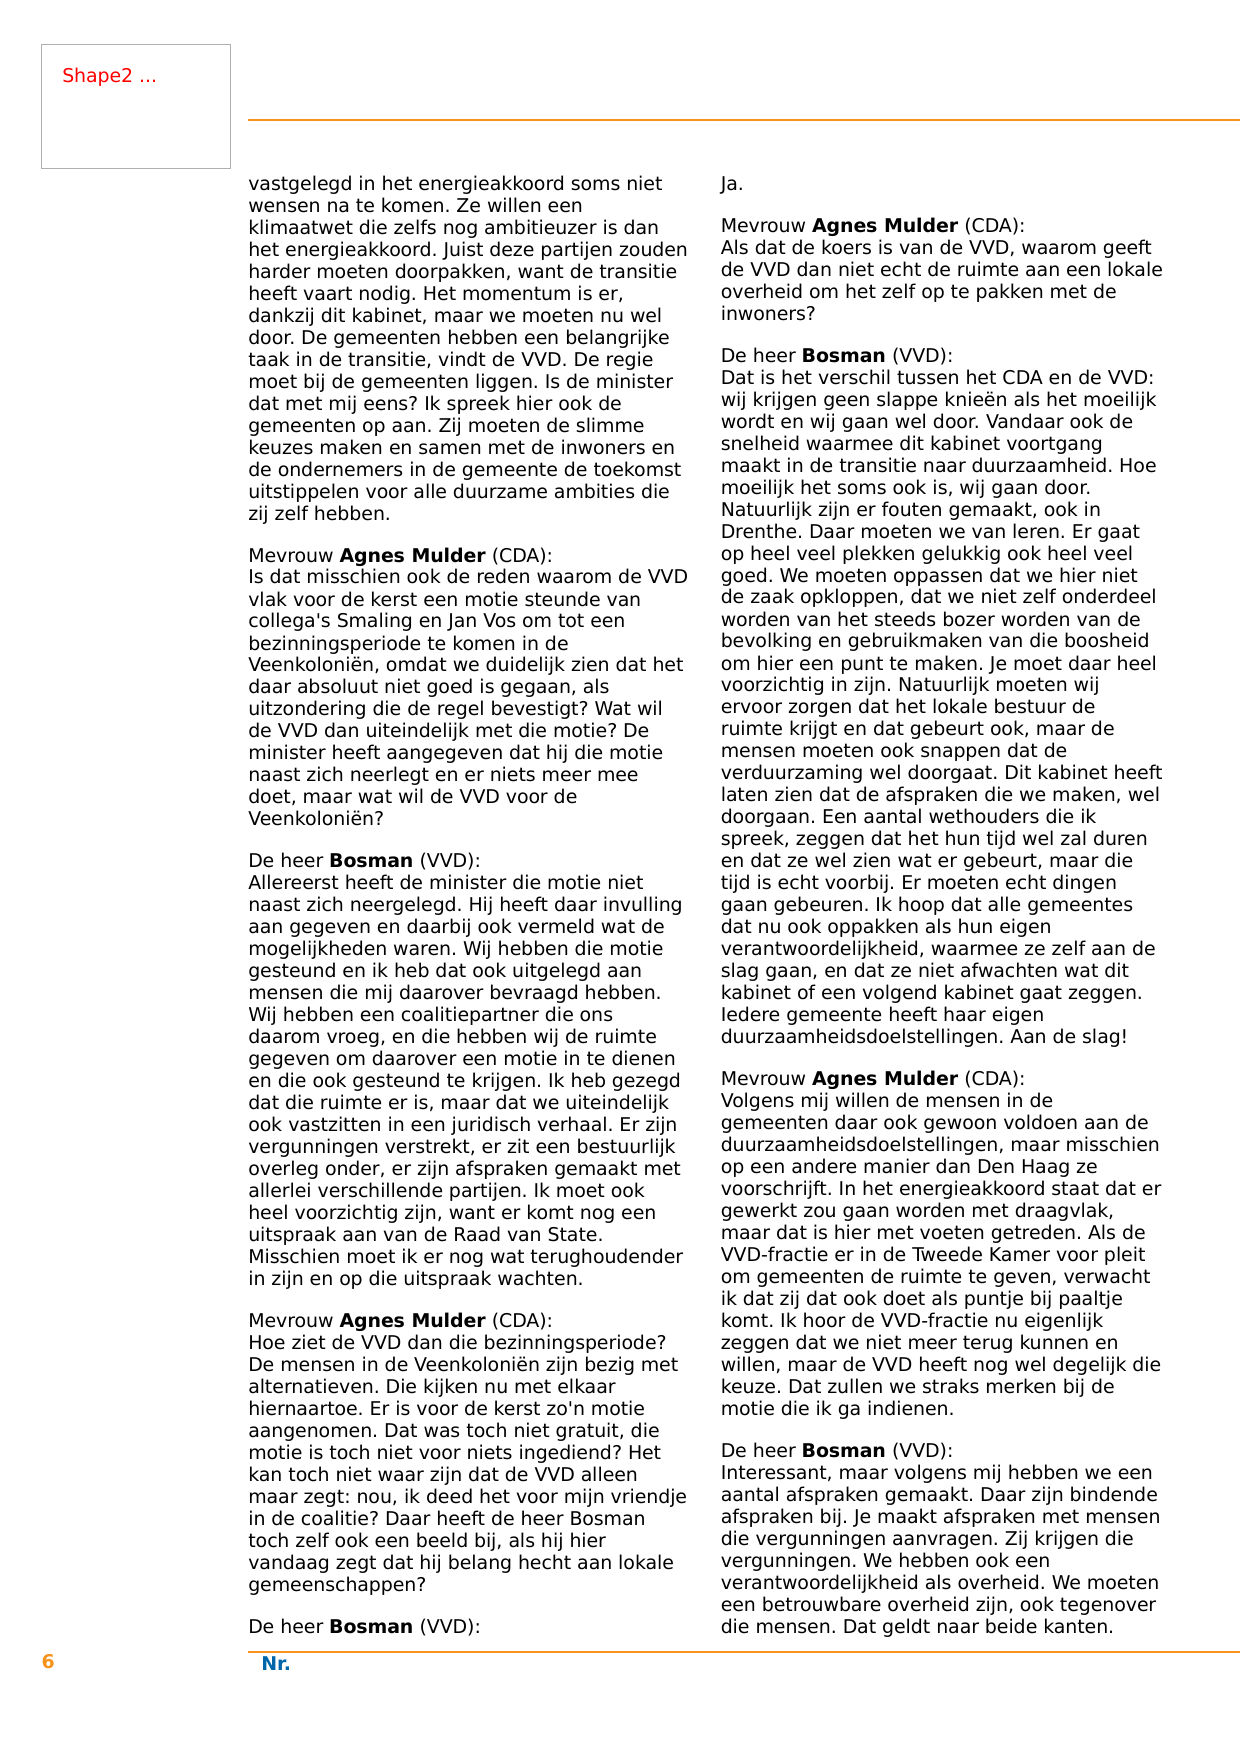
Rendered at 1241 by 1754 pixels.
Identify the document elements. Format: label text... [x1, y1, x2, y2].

text Interessant, maar volgens mij hebben we een aantal afspraken gemaakt. Daar zijn bindende afspraken bij. Je maakt afspraken met mensen die vergunningen aanvragen. Zij krijgen die vergunningen. We hebben ook een verantwoordelijkheid als overheid. We moeten een betrouwbare overheid zijn, ook tegenover die mensen. Dat geldt naar beide kanten. [721, 1462, 1163, 1637]
text De heer Bosman (VVD): [248, 850, 691, 872]
text Ja. [721, 173, 1163, 195]
text Mevrouw Agnes Mulder (CDA): [248, 544, 691, 566]
text Dat is het verschil tussen het CDA en de VVD: wij krijgen geen slappe knieën als het moeilijk wordt en wij gaan wel door. Vandaar ook de snelheid waarmee dit kabinet voortgang maakt in de transitie naar duurzaamheid. Hoe moeilijk het soms ook is, wij gaan door. Natuurlijk zijn er fouten gemaakt, ook in Drenthe. Daar moeten we van leren. Er gaat op heel veel plekken gelukkig ook heel veel goed. We moeten oppassen dat we hier niet de zaak opkloppen, dat we niet zelf onderdeel worden van het steeds bozer worden van de bevolking en gebruikmaken van die boosheid om hier een punt te maken. Je moet daar heel voorzichtig in zijn. Natuurlijk moeten wij ervoor zorgen dat het lokale bestuur de ruimte krijgt en dat gebeurt ook, maar de mensen moeten ook snappen dat de verduurzaming wel doorgaat. Dit kabinet heeft laten zien dat de afspraken die we maken, wel doorgaan. Een aantal wethouders die ik spreek, zeggen dat het hun tijd wel zal duren en dat ze wel zien wat er gebeurt, maar die tijd is echt voorbij. Er moeten echt dingen gaan gebeuren. Ik hoop dat alle gemeentes dat nu ook oppakken als hun eigen verantwoordelijkheid, waarmee ze zelf aan de slag gaan, en dat ze niet afwachten wat dit kabinet of een volgend kabinet gaat zeggen. Iedere gemeente heeft haar eigen duurzaamheidsdoelstellingen. Aan de slag! [721, 367, 1163, 1048]
text De heer Bosman (VVD): [721, 345, 1163, 367]
text Mevrouw Agnes Mulder (CDA): [721, 1068, 1163, 1090]
text De heer Bosman (VVD): [248, 1616, 691, 1637]
text De heer Bosman (VVD): [721, 1440, 1163, 1462]
text Mevrouw Agnes Mulder (CDA): [721, 215, 1163, 237]
text Hoe ziet de VVD dan die bezinningsperiode? De mensen in de Veenkoloniën zijn bezig met alternatieven. Die kijken nu met elkaar hiernaartoe. Er is voor de kerst zo'n motie aangenomen. Dat was toch niet gratuit, die motie is toch niet voor niets ingediend? Het kan toch niet waar zijn dat de VVD alleen maar zegt: nou, ik deed het voor mijn vriendje in de coalitie? Daar heeft de heer Bosman toch zelf ook een beeld bij, als hij hier vandaag zegt dat hij belang hecht aan lokale gemeenschappen? [248, 1332, 691, 1596]
text Is dat misschien ook de reden waarom de VVD vlak voor de kerst een motie steunde van collega's Smaling en Jan Vos om tot een bezinningsperiode te komen in de Veenkoloniën, omdat we duidelijk zien dat het daar absoluut niet goed is gegaan, als uitzondering die de regel bevestigt? Wat wil de VVD dan uiteindelijk met die motie? De minister heeft aangegeven dat hij die motie naast zich neerlegt en er niets meer mee doet, maar wat wil de VVD voor de Veenkoloniën? [248, 566, 691, 830]
text Als dat de koers is van de VVD, waarom geeft de VVD dan niet echt de ruimte aan een lokale overheid om het zelf op te pakken met de inwoners? [721, 237, 1163, 325]
text vastgelegd in het energieakkoord soms niet wensen na te komen. Ze willen een klimaatwet die zelfs nog ambitieuzer is dan het energieakkoord. Juist deze partijen zouden harder moeten doorpakken, want de transitie heeft vaart nodig. Het momentum is er, dankzij dit kabinet, maar we moeten nu wel door. De gemeenten hebben een belangrijke taak in de transitie, vindt de VVD. De regie moet bij de gemeenten liggen. Is de minister dat met mij eens? Ik spreek hier ook de gemeenten op aan. Zij moeten de slimme keuzes maken en samen met de inwoners en de ondernemers in de gemeente de toekomst uitstippelen voor alle duurzame ambities die zij zelf hebben. [248, 173, 691, 524]
text Allereerst heeft de minister die motie niet naast zich neergelegd. Hij heeft daar invulling aan gegeven en daarbij ook vermeld wat de mogelijkheden waren. Wij hebben die motie gesteund en ik heb dat ook uitgelegd aan mensen die mij daarover bevraagd hebben. Wij hebben een coalitiepartner die ons daarom vroeg, en die hebben wij de ruimte gegeven om daarover een motie in te dienen en die ook gesteund te krijgen. Ik heb gezegd dat die ruimte er is, maar dat we uiteindelijk ook vastzitten in een juridisch verhaal. Er zijn vergunningen verstrekt, er zit een bestuurlijk overleg onder, er zijn afspraken gemaakt met allerlei verschillende partijen. Ik moet ook heel voorzichtig zijn, want er komt nog een uitspraak aan van de Raad van State. Misschien moet ik er nog wat terughoudender in zijn en op die uitspraak wachten. [248, 872, 691, 1290]
text Mevrouw Agnes Mulder (CDA): [248, 1310, 691, 1332]
text Volgens mij willen de mensen in de gemeenten daar ook gewoon voldoen aan de duurzaamheidsdoelstellingen, maar misschien op een andere manier dan Den Haag ze voorschrijft. In het energieakkoord staat dat er gewerkt zou gaan worden met draagvlak, maar dat is hier met voeten getreden. Als de VVD-fractie er in de Tweede Kamer voor pleit om gemeenten de ruimte te geven, verwacht ik dat zij dat ook doet als puntje bij paaltje komt. Ik hoor de VVD-fractie nu eigenlijk zeggen dat we niet meer terug kunnen en willen, maar de VVD heeft nog wel degelijk die keuze. Dat zullen we straks merken bij de motie die ik ga indienen. [721, 1090, 1163, 1420]
